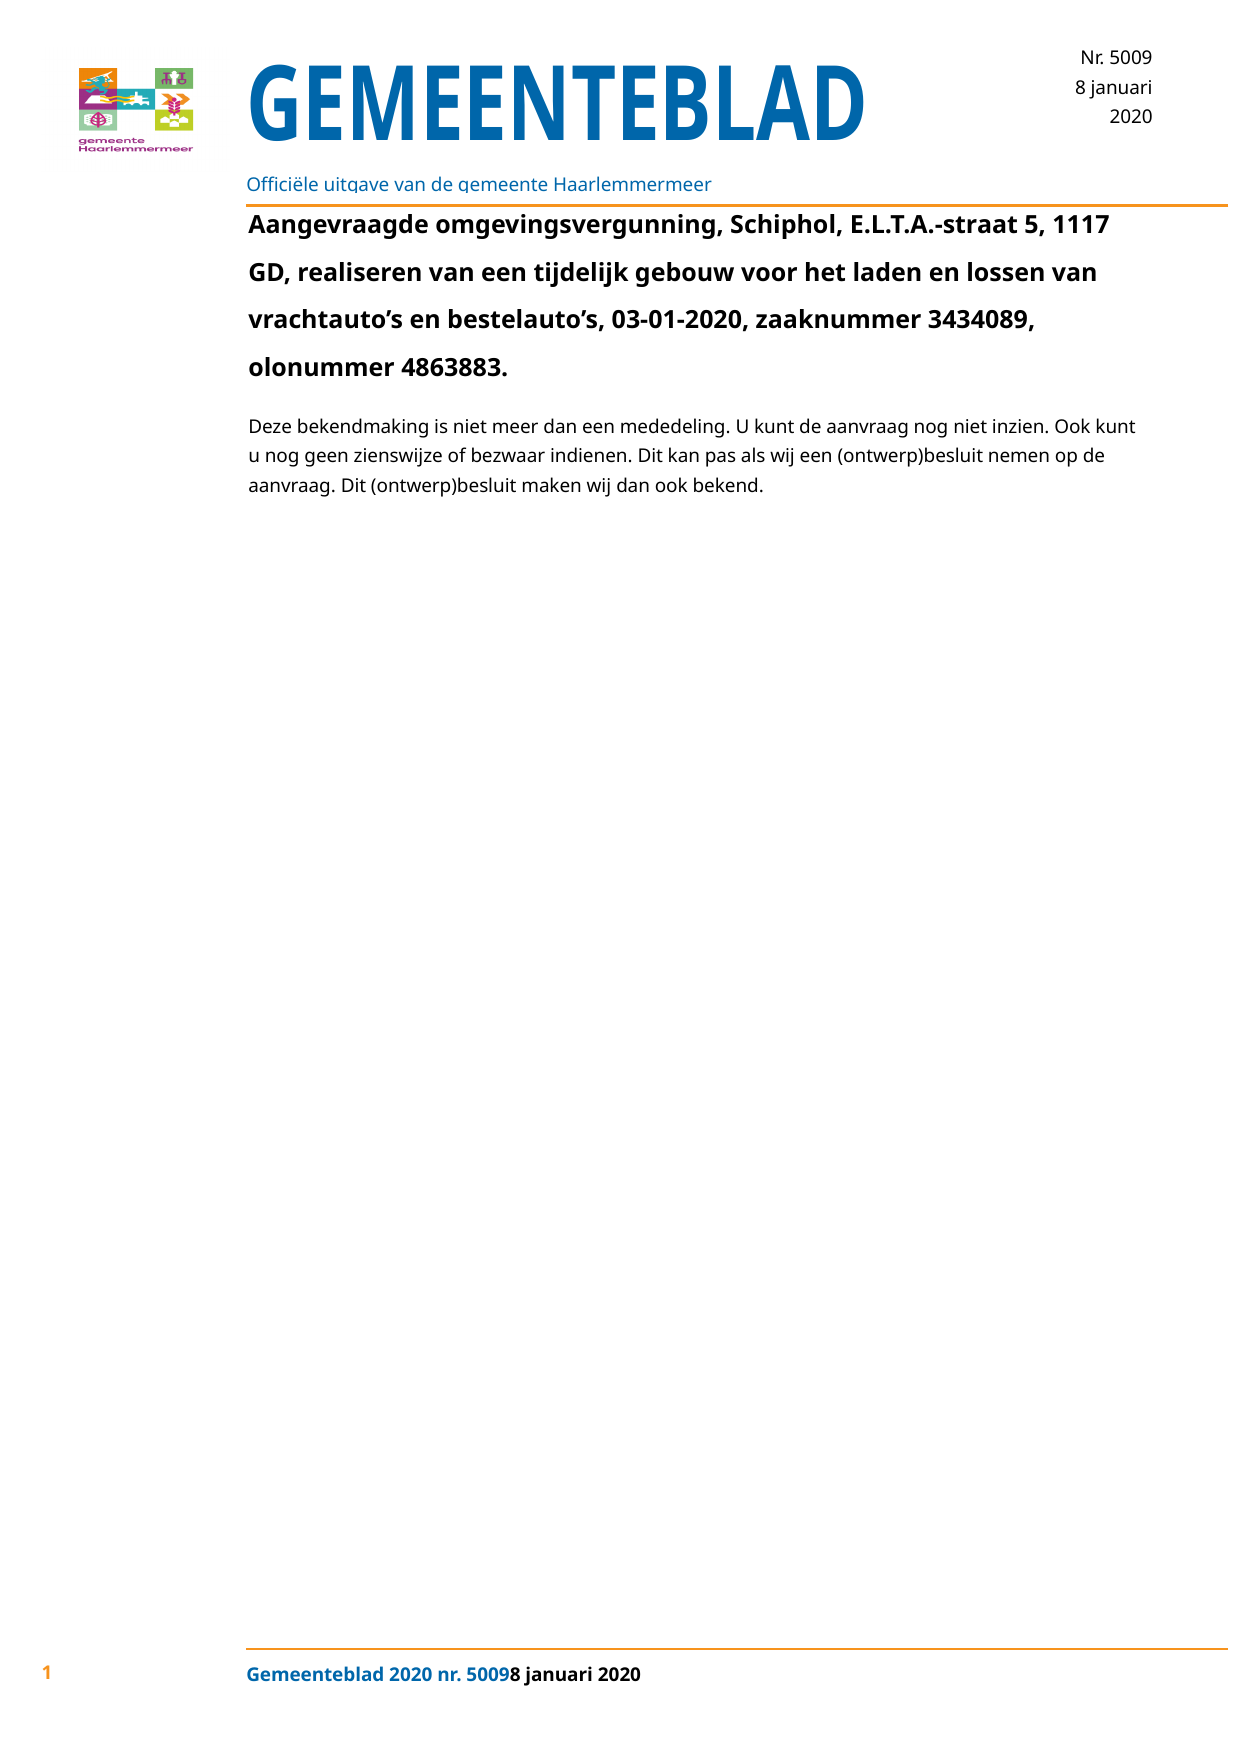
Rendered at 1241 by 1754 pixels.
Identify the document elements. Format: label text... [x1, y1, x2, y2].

text Aangevraagde omgevingsvergunning, Schiphol, E.L.T.A.-straat 5, 1117 GD, realiseren van een tijdelijk gebouw voor het laden en lossen van vrachtauto’s en bestelauto’s, 03-01-2020, zaaknummer 3434089, olonummer 4863883. [248, 207, 1152, 384]
text Deze bekendmaking is niet meer dan een mededeling. U kunt de aanvraag nog niet inzien. Ook kunt u nog geen zienswijze of bezwaar indienen. Dit kan pas als wij een (ontwerp)besluit nemen op de aanvraag. Dit (ontwerp)besluit maken wij dan ook bekend. [248, 413, 1152, 498]
picture [41, 47, 231, 172]
